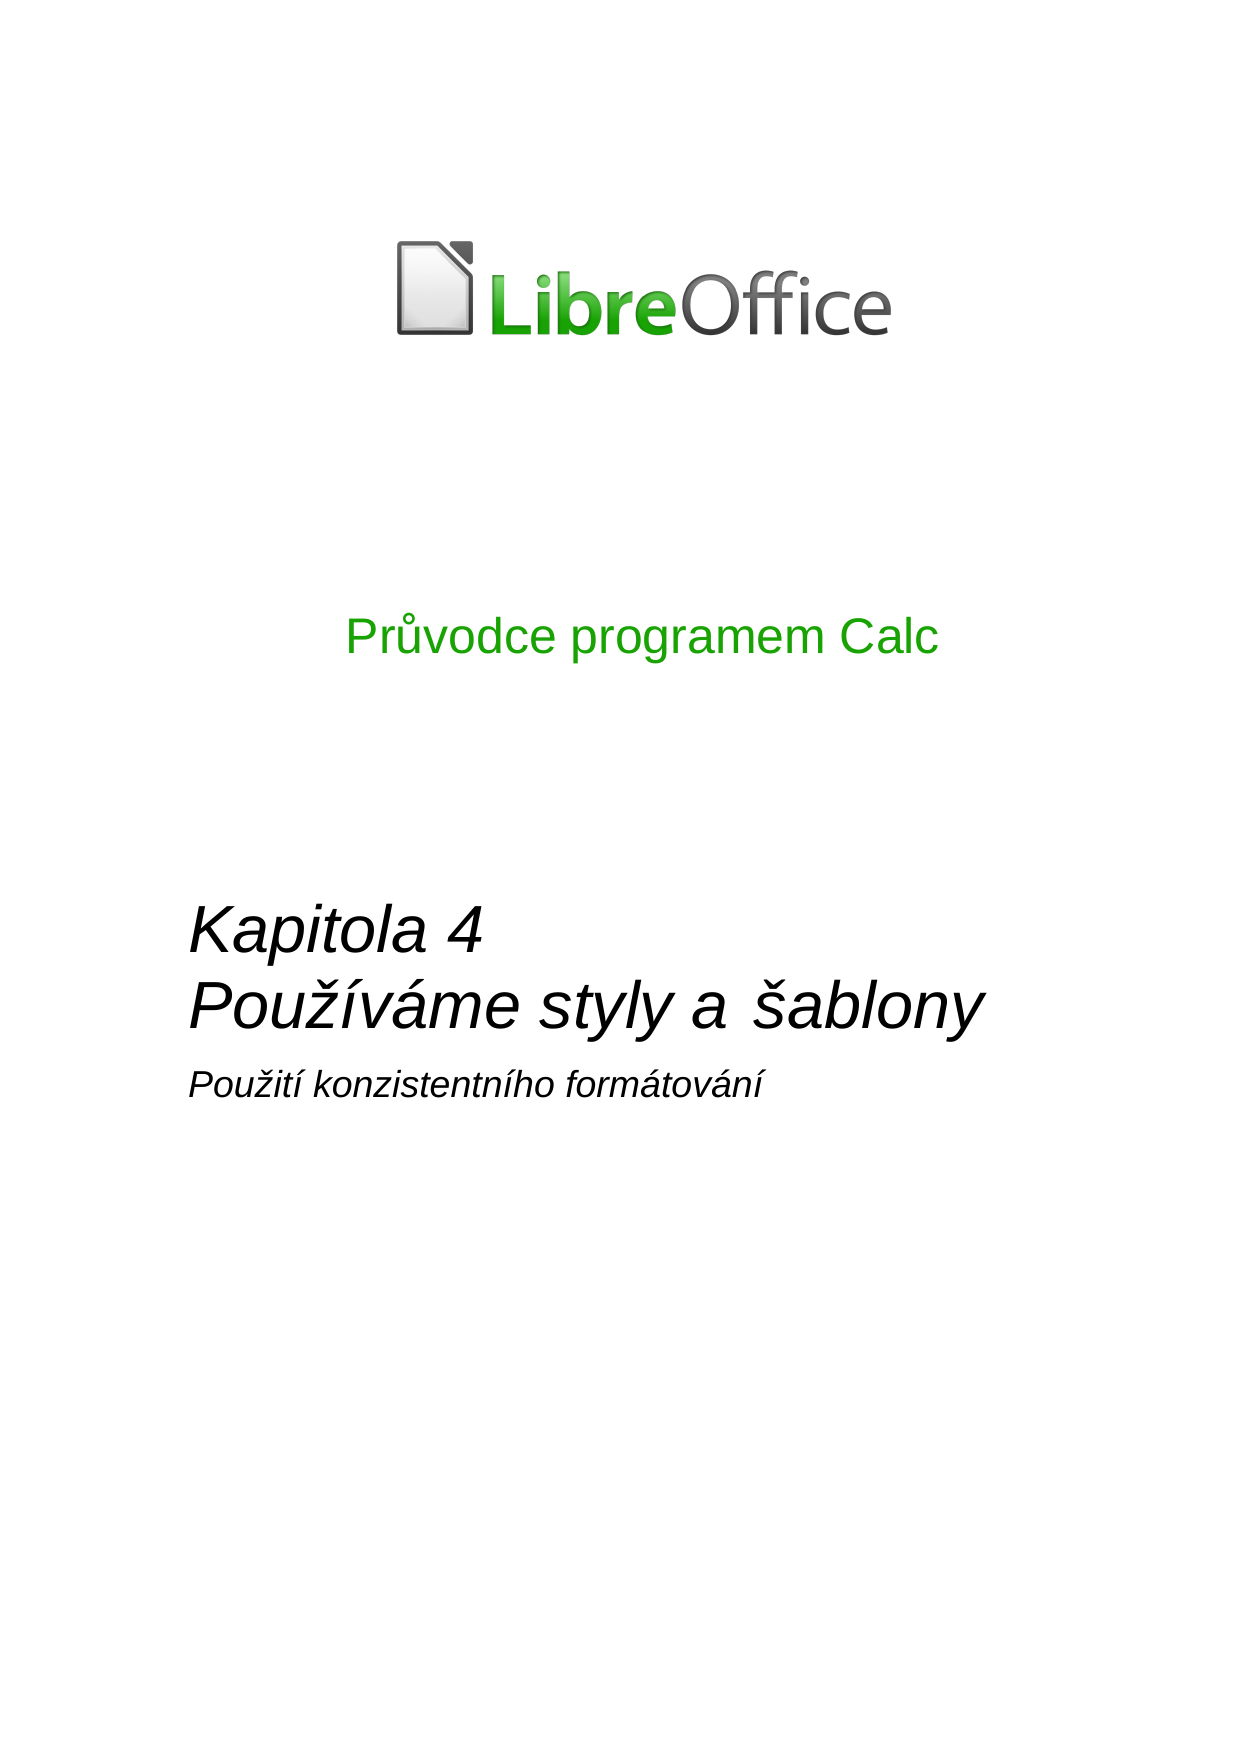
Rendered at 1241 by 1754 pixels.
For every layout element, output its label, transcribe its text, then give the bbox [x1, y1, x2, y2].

text Průvodce programem Calc [188, 607, 1098, 664]
title Kapitola 4 Používáme styly a šablony [188, 889, 1098, 1043]
subtitle Použití konzistentního formátování [188, 1062, 1098, 1105]
